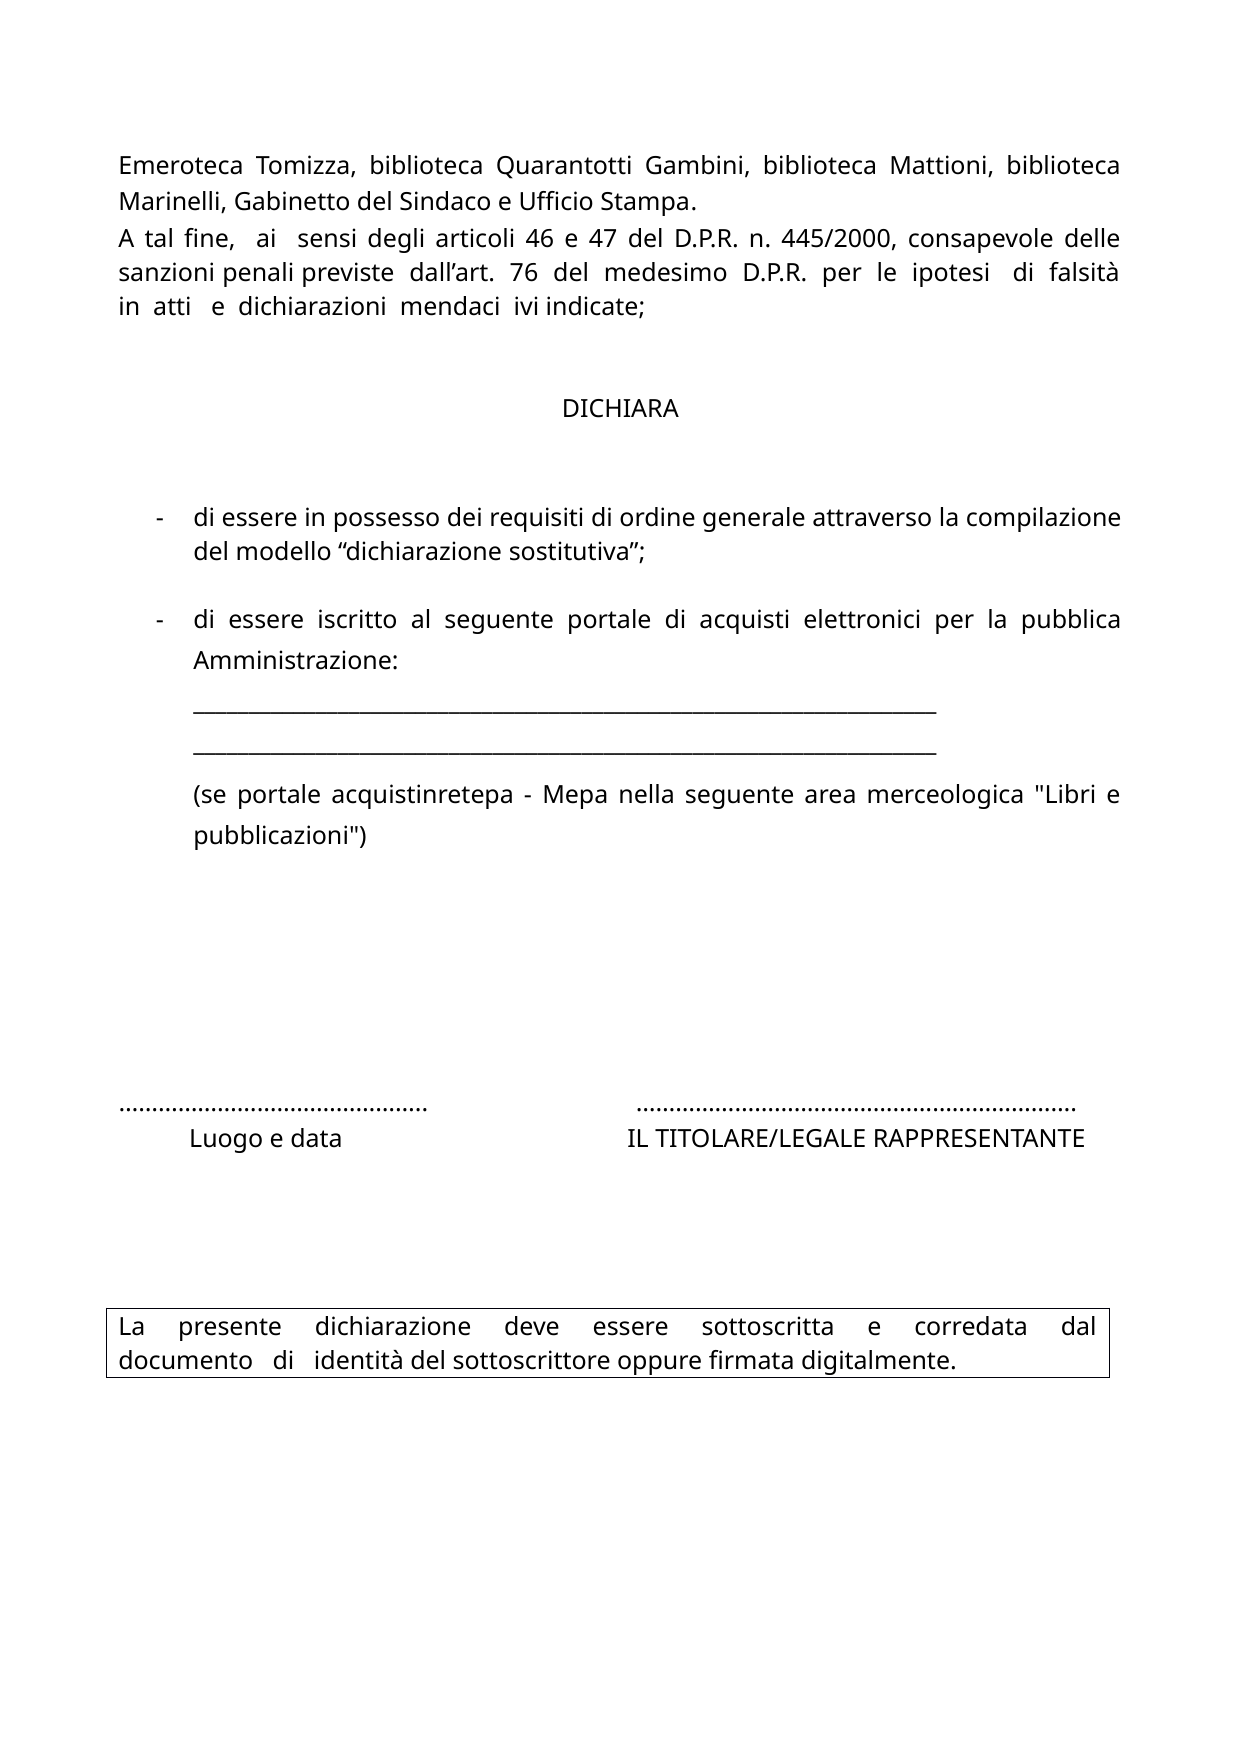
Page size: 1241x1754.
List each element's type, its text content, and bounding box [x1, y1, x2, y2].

list (se portale acquistinretepa - Mepa nella seguente area merceologica "Libri e pubblicazioni") [156, 777, 1122, 852]
text Luogo e data IL TITOLARE/LEGALE RAPPRESENTANTE [118, 1121, 1122, 1155]
list di essere iscritto al seguente portale di acquisti elettronici per la pubblica Amministrazione: [156, 602, 1122, 677]
list ___________________________________________________________________ [156, 724, 1122, 758]
table_header La presente dichiarazione deve essere sottoscritta e corredata dal documento di identità del sottoscrittore oppure firmata digitalmente. [107, 1309, 1109, 1377]
text DICHIARA [118, 391, 1122, 425]
text A tal fine, ai sensi degli articoli 46 e 47 del D.P.R. n. 445/2000, consapevole delle sanzioni penali previste dall’art. 76 del medesimo D.P.R. per le ipotesi di falsità in atti e dichiarazioni mendaci ivi indicate; [118, 220, 1122, 322]
list di essere in possesso dei requisiti di ordine generale attraverso la compilazione del modello “dichiarazione sostitutiva”; [156, 500, 1122, 568]
text ……………………………………….. …………………………………………………………. [118, 1084, 1122, 1118]
list ___________________________________________________________________ [156, 683, 1122, 718]
text Emeroteca Tomizza, biblioteca Quarantotti Gambini, biblioteca Mattioni, biblioteca Marinelli, Gabinetto del Sindaco e Ufficio Stampa. [118, 148, 1122, 218]
